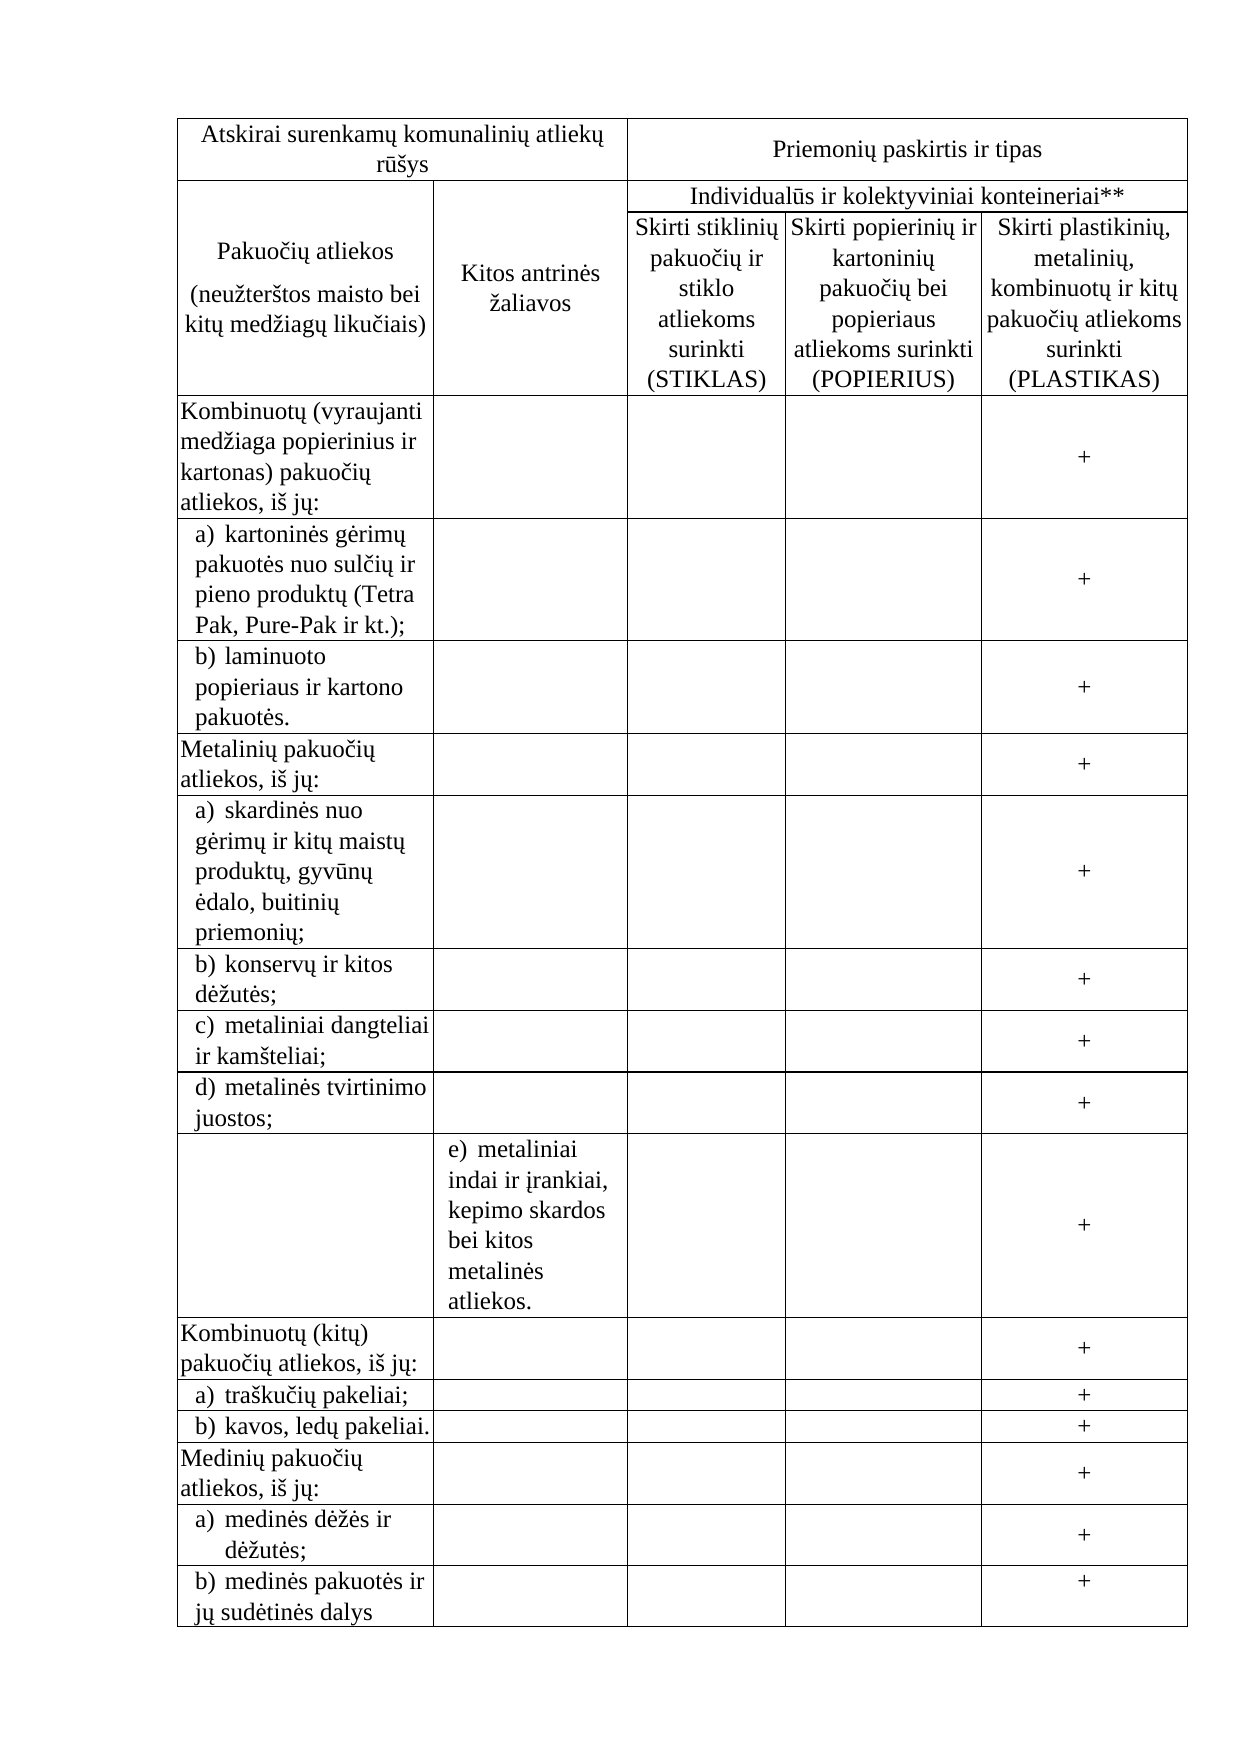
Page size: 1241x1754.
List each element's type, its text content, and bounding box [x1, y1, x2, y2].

table_cell + [982, 1318, 1187, 1379]
table_cell [786, 396, 981, 518]
table_cell b) laminuoto popieriaus ir kartono pakuotės. [178, 641, 433, 733]
table_cell + [982, 1380, 1187, 1410]
table_cell [434, 1411, 627, 1442]
table_cell [628, 1011, 785, 1071]
table_cell [786, 734, 981, 794]
table_cell [434, 1011, 627, 1071]
table_cell [628, 1318, 785, 1379]
table_header Atskirai surenkamų komunalinių atliekų rūšys [178, 119, 627, 180]
table_cell [786, 1566, 981, 1626]
table_cell [628, 519, 785, 640]
table_cell [434, 641, 627, 733]
table_cell + [982, 1505, 1187, 1565]
table_cell [786, 641, 981, 733]
table_cell [628, 1505, 785, 1565]
table_cell [628, 1134, 785, 1317]
table_cell [434, 734, 627, 794]
table_cell + [982, 1011, 1187, 1071]
table_cell + [982, 734, 1187, 794]
table_cell Pakuočių atliekos (neužterštos maisto bei kitų medžiagų likučiais) [178, 181, 433, 395]
table_cell [786, 1411, 981, 1442]
table_cell [786, 1134, 981, 1317]
table_cell [434, 1380, 627, 1410]
table_cell Skirti popierinių ir kartoninių pakuočių bei popieriaus atliekoms surinkti (POPIERIUS) [786, 213, 981, 395]
table_cell [786, 1505, 981, 1565]
table_cell + [982, 949, 1187, 1009]
table_cell + [982, 1073, 1187, 1133]
table_cell + [982, 396, 1187, 518]
table_header Priemonių paskirtis ir tipas [628, 119, 1187, 180]
table_cell [786, 519, 981, 640]
table_cell [786, 1073, 981, 1133]
table_cell Kitos antrinės žaliavos [434, 181, 627, 395]
table_cell + [982, 1134, 1187, 1317]
table_cell + [982, 1411, 1187, 1442]
table_cell + [982, 1443, 1187, 1503]
table_cell [628, 1566, 785, 1626]
table_cell [434, 1073, 627, 1133]
table_cell [434, 1443, 627, 1503]
table_cell + [982, 519, 1187, 640]
table_cell Individualūs ir kolektyviniai konteineriai** [628, 181, 1187, 211]
table_cell c) metaliniai dangteliai ir kamšteliai; [178, 1011, 433, 1071]
table_cell [786, 1443, 981, 1503]
table_cell [434, 1566, 627, 1626]
table_cell Kombinuotų (kitų) pakuočių atliekos, iš jų: [178, 1318, 433, 1379]
table_cell [628, 1073, 785, 1133]
table_cell Skirti plastikinių, metalinių, kombinuotų ir kitų pakuočių atliekoms surinkti (PLASTIKAS) [982, 213, 1187, 395]
table_cell Medinių pakuočių atliekos, iš jų: [178, 1443, 433, 1503]
table_cell a) traškučių pakeliai; [178, 1380, 433, 1410]
table_cell [434, 1505, 627, 1565]
table_cell Skirti stiklinių pakuočių ir stiklo atliekoms surinkti (STIKLAS) [628, 213, 785, 395]
table_cell [786, 1380, 981, 1410]
table_cell [628, 1443, 785, 1503]
table_cell [628, 641, 785, 733]
table_cell b) medinės pakuotės ir jų sudėtinės dalys [178, 1566, 433, 1626]
table_cell [434, 1318, 627, 1379]
table_cell + [982, 796, 1187, 948]
table_cell [628, 1380, 785, 1410]
table_cell b) kavos, ledų pakeliai. [178, 1411, 433, 1442]
table_cell + [982, 641, 1187, 733]
table_cell a) kartoninės gėrimų pakuotės nuo sulčių ir pieno produktų (Tetra Pak, Pure-Pak ir kt.); [178, 519, 433, 640]
table_cell [628, 734, 785, 794]
table_cell [628, 396, 785, 518]
table_cell [434, 519, 627, 640]
table_cell a) skardinės nuo gėrimų ir kitų maistų produktų, gyvūnų ėdalo, buitinių priemonių; [178, 796, 433, 948]
table_cell [434, 796, 627, 948]
table_cell [786, 949, 981, 1009]
table_cell Metalinių pakuočių atliekos, iš jų: [178, 734, 433, 794]
table_cell [786, 796, 981, 948]
table_cell [434, 396, 627, 518]
table_cell [628, 796, 785, 948]
table_cell a) medinės dėžės ir dėžutės; [178, 1505, 433, 1565]
table_cell [628, 949, 785, 1009]
table_cell + [982, 1566, 1187, 1626]
table_cell [178, 1134, 433, 1317]
table_cell [786, 1318, 981, 1379]
table_cell [434, 949, 627, 1009]
table_cell [786, 1011, 981, 1071]
table_cell [628, 1411, 785, 1442]
table_cell Kombinuotų (vyraujanti medžiaga popierinius ir kartonas) pakuočių atliekos, iš jų: [178, 396, 433, 518]
table_cell e) metaliniai indai ir įrankiai, kepimo skardos bei kitos metalinės atliekos. [434, 1134, 627, 1317]
table_cell d) metalinės tvirtinimo juostos; [178, 1073, 433, 1133]
table_cell b) konservų ir kitos dėžutės; [178, 949, 433, 1009]
